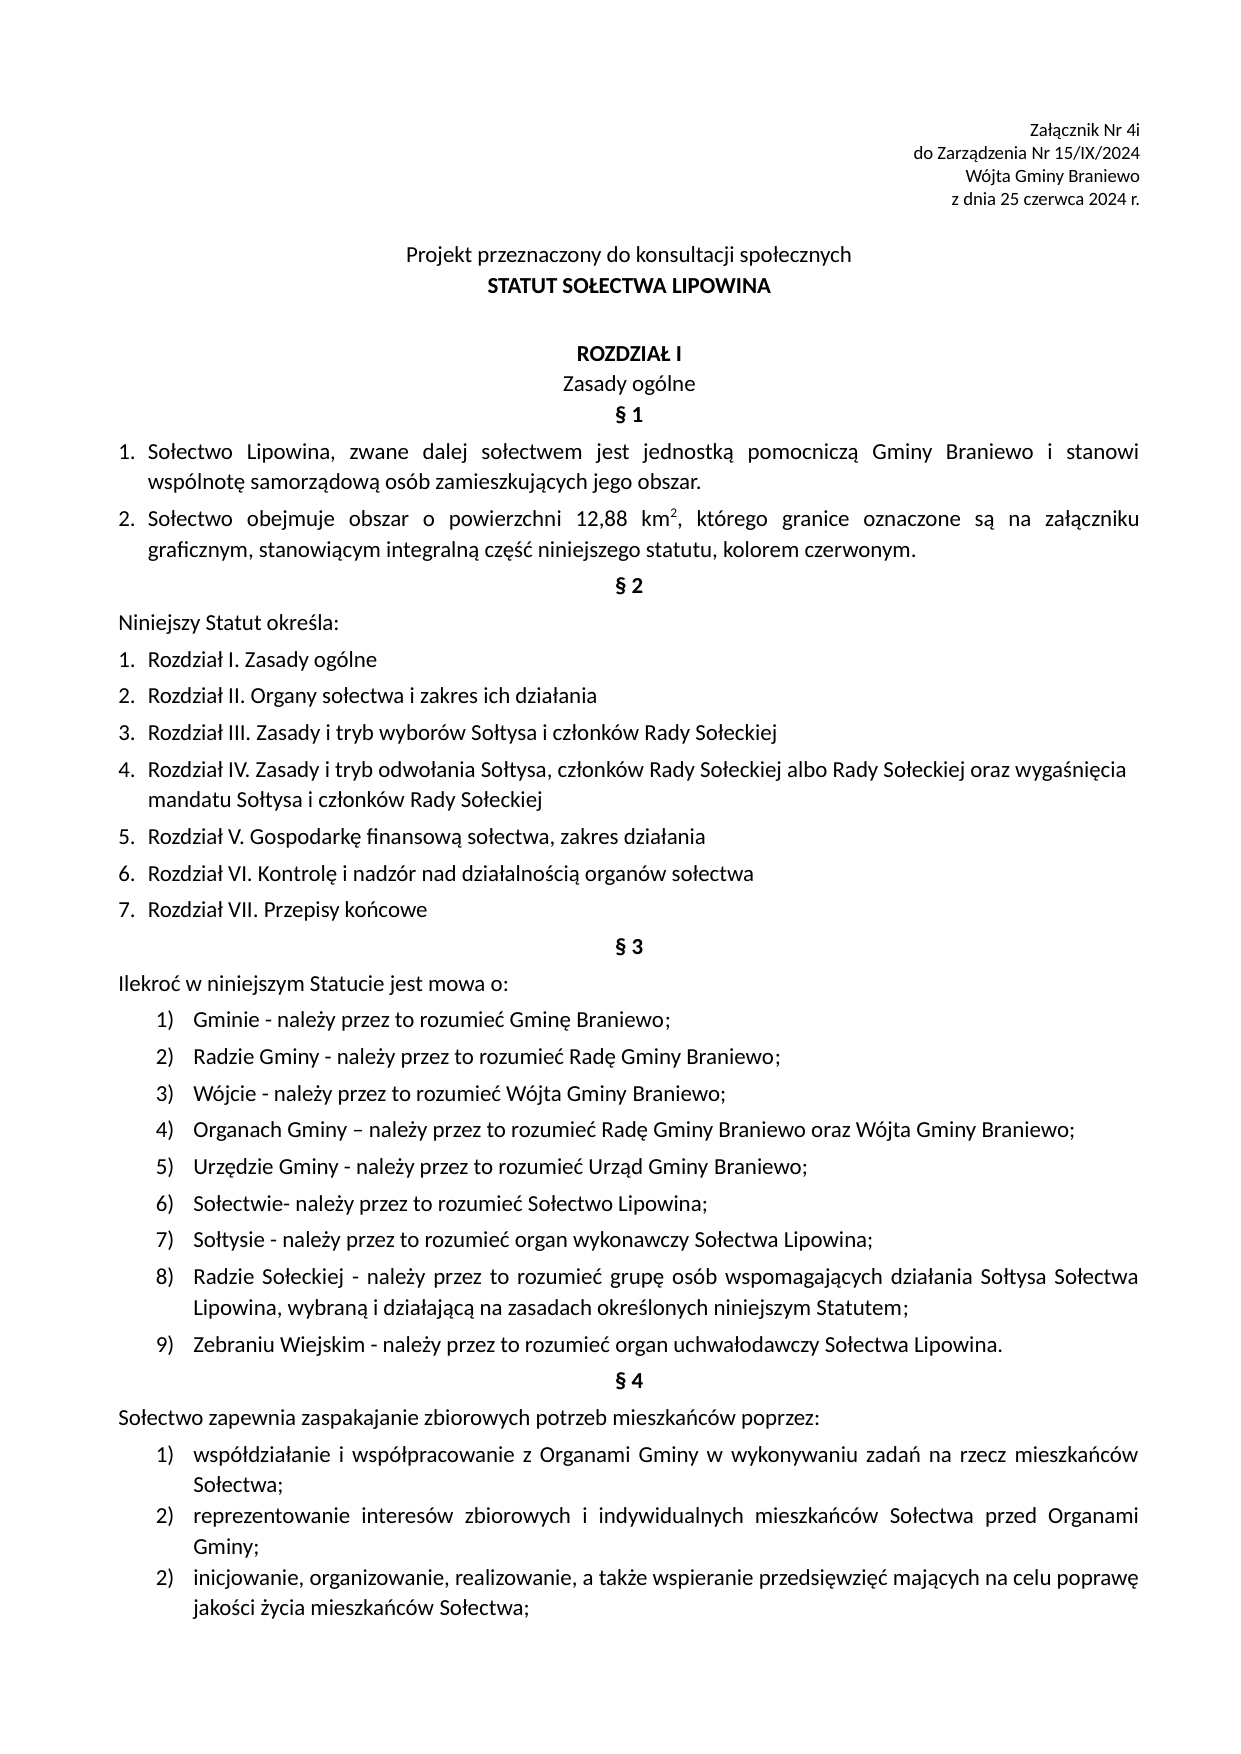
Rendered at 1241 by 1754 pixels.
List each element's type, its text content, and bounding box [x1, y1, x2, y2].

list reprezentowanie interesów zbiorowych i indywidualnych mieszkańców Sołectwa przed Organami Gminy; [156, 1501, 1140, 1560]
text § 3 [118, 932, 1140, 960]
list Radzie Gminy - należy przez to rozumieć Radę Gminy Braniewo; [156, 1042, 1140, 1070]
list Sołectwie- należy przez to rozumieć Sołectwo Lipowina; [156, 1189, 1140, 1217]
text Wójta Gminy Braniewo [118, 164, 1140, 187]
list Sołectwo obejmuje obszar o powierzchni 12,88 km2, którego granice oznaczone są na załączniku graficznym, stanowiącym integralną część niniejszego statutu, kolorem czerwonym. [118, 504, 1140, 563]
list Rozdział I. Zasady ogólne [118, 645, 1140, 673]
text Projekt przeznaczony do konsultacji społecznych STATUT SOŁECTWA LIPOWINA [118, 210, 1140, 330]
list współdziałanie i współpracowanie z Organami Gminy w wykonywaniu zadań na rzecz mieszkańców Sołectwa; [156, 1440, 1140, 1498]
text § 4 [118, 1366, 1140, 1394]
list Zebraniu Wiejskim - należy przez to rozumieć organ uchwałodawczy Sołectwa Lipowina. [156, 1330, 1140, 1358]
list Rozdział VII. Przepisy końcowe [118, 896, 1140, 924]
list Gminie - należy przez to rozumieć Gminę Braniewo; [156, 1006, 1140, 1034]
text Załącznik Nr 4i do Zarządzenia Nr 15/IX/2024 [118, 118, 1140, 164]
list inicjowanie, organizowanie, realizowanie, a także wspieranie przedsięwzięć mających na celu poprawę jakości życia mieszkańców Sołectwa; [156, 1563, 1140, 1621]
text ROZDZIAŁ I Zasady ogólne § 1 [118, 339, 1140, 428]
text Sołectwo zapewnia zaspakajanie zbiorowych potrzeb mieszkańców poprzez: [118, 1403, 1140, 1431]
list Sołtysie - należy przez to rozumieć organ wykonawczy Sołectwa Lipowina; [156, 1226, 1140, 1254]
list Rozdział VI. Kontrolę i nadzór nad działalnością organów sołectwa [118, 859, 1140, 887]
text Ilekroć w niniejszym Statucie jest mowa o: [118, 969, 1140, 997]
list Sołectwo Lipowina, zwane dalej sołectwem jest jednostką pomocniczą Gminy Braniewo i stanowi wspólnotę samorządową osób zamieszkujących jego obszar. [118, 437, 1140, 496]
list Wójcie - należy przez to rozumieć Wójta Gminy Braniewo; [156, 1079, 1140, 1107]
list Urzędzie Gminy - należy przez to rozumieć Urząd Gminy Braniewo; [156, 1152, 1140, 1180]
list Rozdział IV. Zasady i tryb odwołania Sołtysa, członków Rady Sołeckiej albo Rady Sołeckiej oraz wygaśnięcia mandatu Sołtysa i członków Rady Sołeckiej [118, 755, 1140, 814]
text § 2 [118, 572, 1140, 599]
list Rozdział II. Organy sołectwa i zakres ich działania [118, 682, 1140, 709]
list Organach Gminy – należy przez to rozumieć Radę Gminy Braniewo oraz Wójta Gminy Braniewo; [156, 1116, 1140, 1144]
text Niniejszy Statut określa: [118, 608, 1140, 636]
list Rozdział III. Zasady i tryb wyborów Sołtysa i członków Rady Sołeckiej [118, 718, 1140, 746]
list Radzie Sołeckiej - należy przez to rozumieć grupę osób wspomagających działania Sołtysa Sołectwa Lipowina, wybraną i działającą na zasadach określonych niniejszym Statutem; [156, 1262, 1140, 1321]
list Rozdział V. Gospodarkę finansową sołectwa, zakres działania [118, 822, 1140, 850]
text z dnia 25 czerwca 2024 r. [118, 187, 1140, 210]
